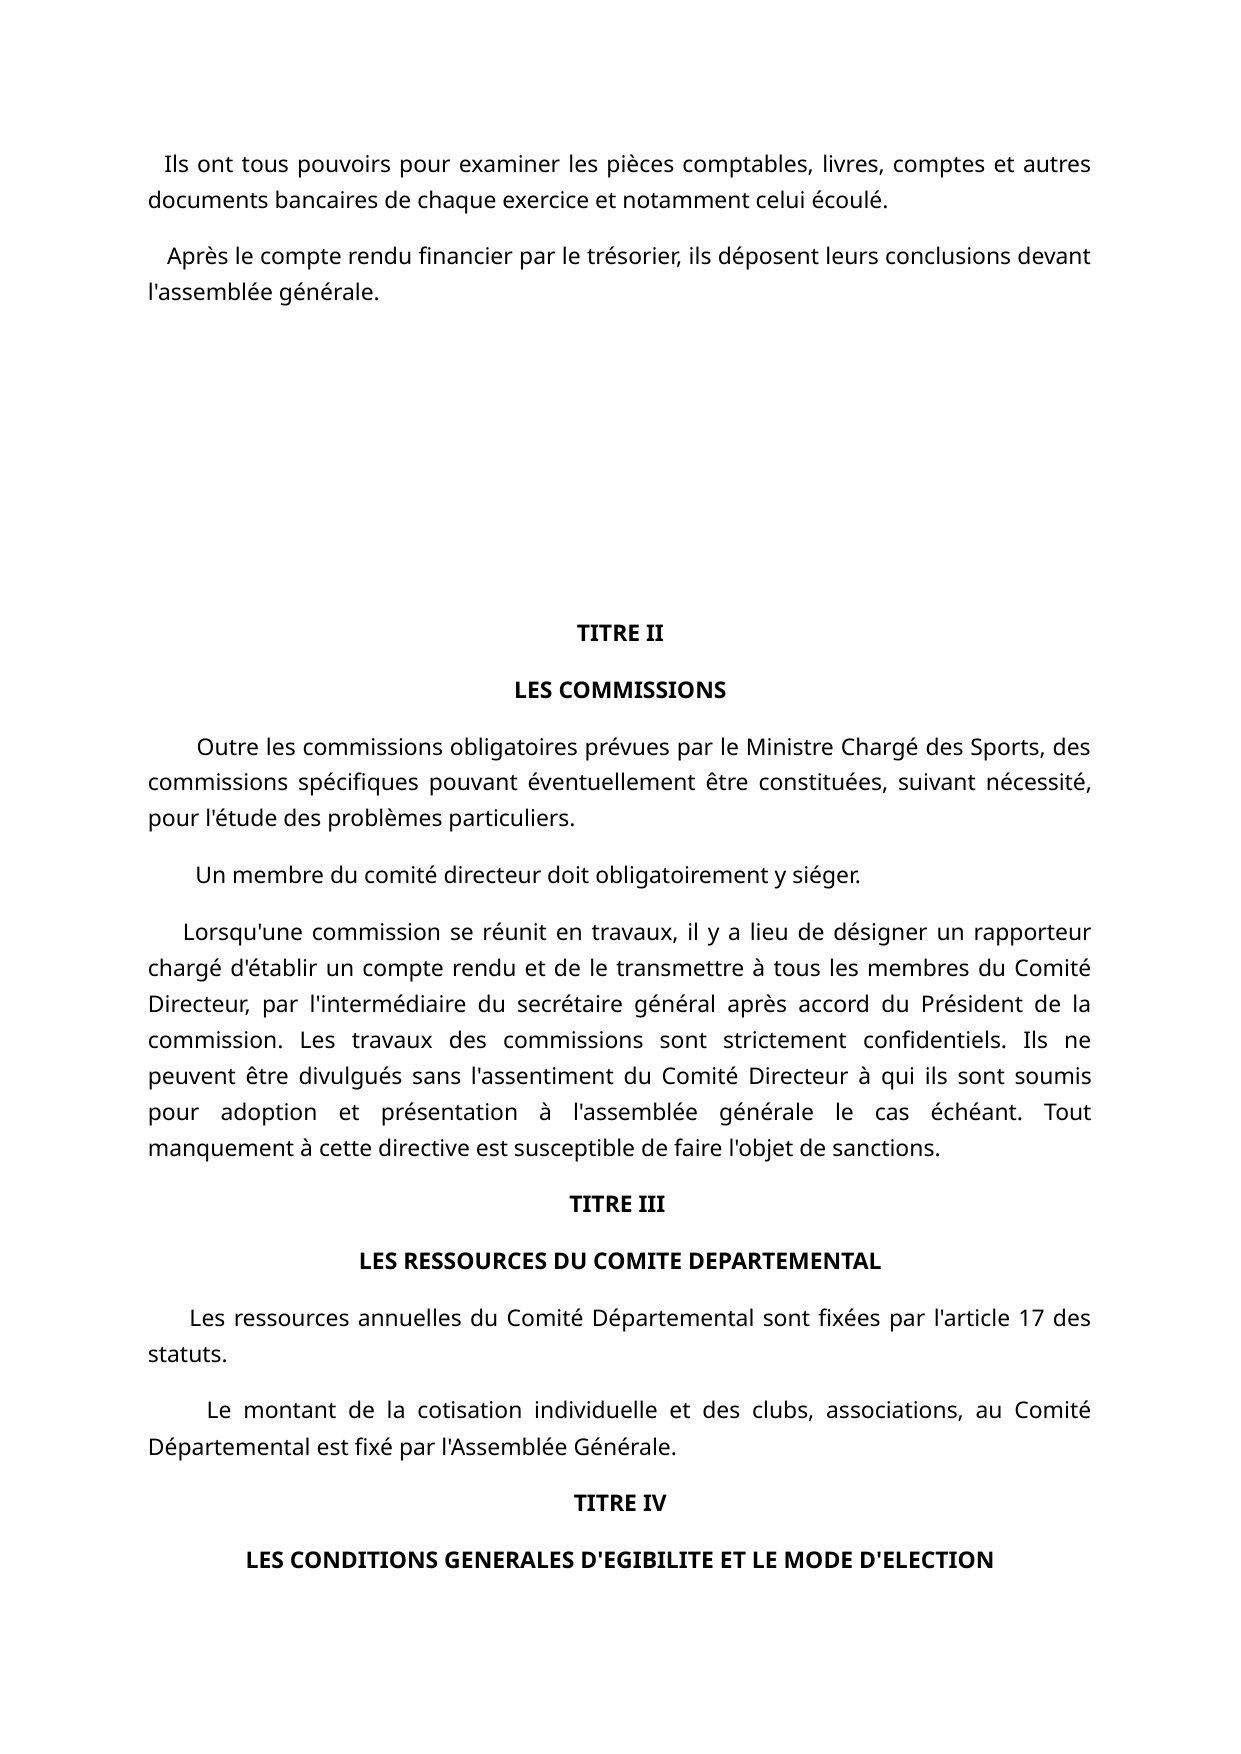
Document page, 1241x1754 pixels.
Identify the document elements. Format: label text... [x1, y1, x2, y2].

text Un membre du comité directeur doit obligatoirement y siéger. [148, 859, 1093, 890]
text TITRE IV [148, 1487, 1093, 1518]
text Après le compte rendu financier par le trésorier, ils déposent leurs conclusions devant l'assemblée générale. [148, 240, 1093, 307]
text Le montant de la cotisation individuelle et des clubs, associations, au Comité Départemental est fixé par l'Assemblée Générale. [148, 1394, 1093, 1462]
text Les ressources annuelles du Comité Départemental sont fixées par l'article 17 des statuts. [148, 1302, 1093, 1369]
text LES CONDITIONS GENERALES D'EGIBILITE ET LE MODE D'ELECTION [148, 1544, 1093, 1575]
text TITRE III [148, 1188, 1093, 1219]
text Outre les commissions obligatoires prévues par le Ministre Chargé des Sports, des commissions spécifiques pouvant éventuellement être constituées, suivant nécessité, pour l'étude des problèmes particuliers. [148, 730, 1093, 833]
text LES RESSOURCES DU COMITE DEPARTEMENTAL [148, 1245, 1093, 1276]
text Ils ont tous pouvoirs pour examiner les pièces comptables, livres, comptes et autres documents bancaires de chaque exercice et notamment celui écoulé. [148, 148, 1093, 215]
text LES COMMISSIONS [148, 674, 1093, 705]
text TITRE II [148, 617, 1093, 648]
text Lorsqu'une commission se réunit en travaux, il y a lieu de désigner un rapporteur chargé d'établir un compte rendu et de le transmettre à tous les membres du Comité Directeur, par l'intermédiaire du secrétaire général après accord du Président de la commission. Les travaux des commissions sont strictement confidentiels. Ils ne peuvent être divulgués sans l'assentiment du Comité Directeur à qui ils sont soumis pour adoption et présentation à l'assemblée générale le cas échéant. Tout manquement à cette directive est susceptible de faire l'objet de sanctions. [148, 916, 1093, 1163]
